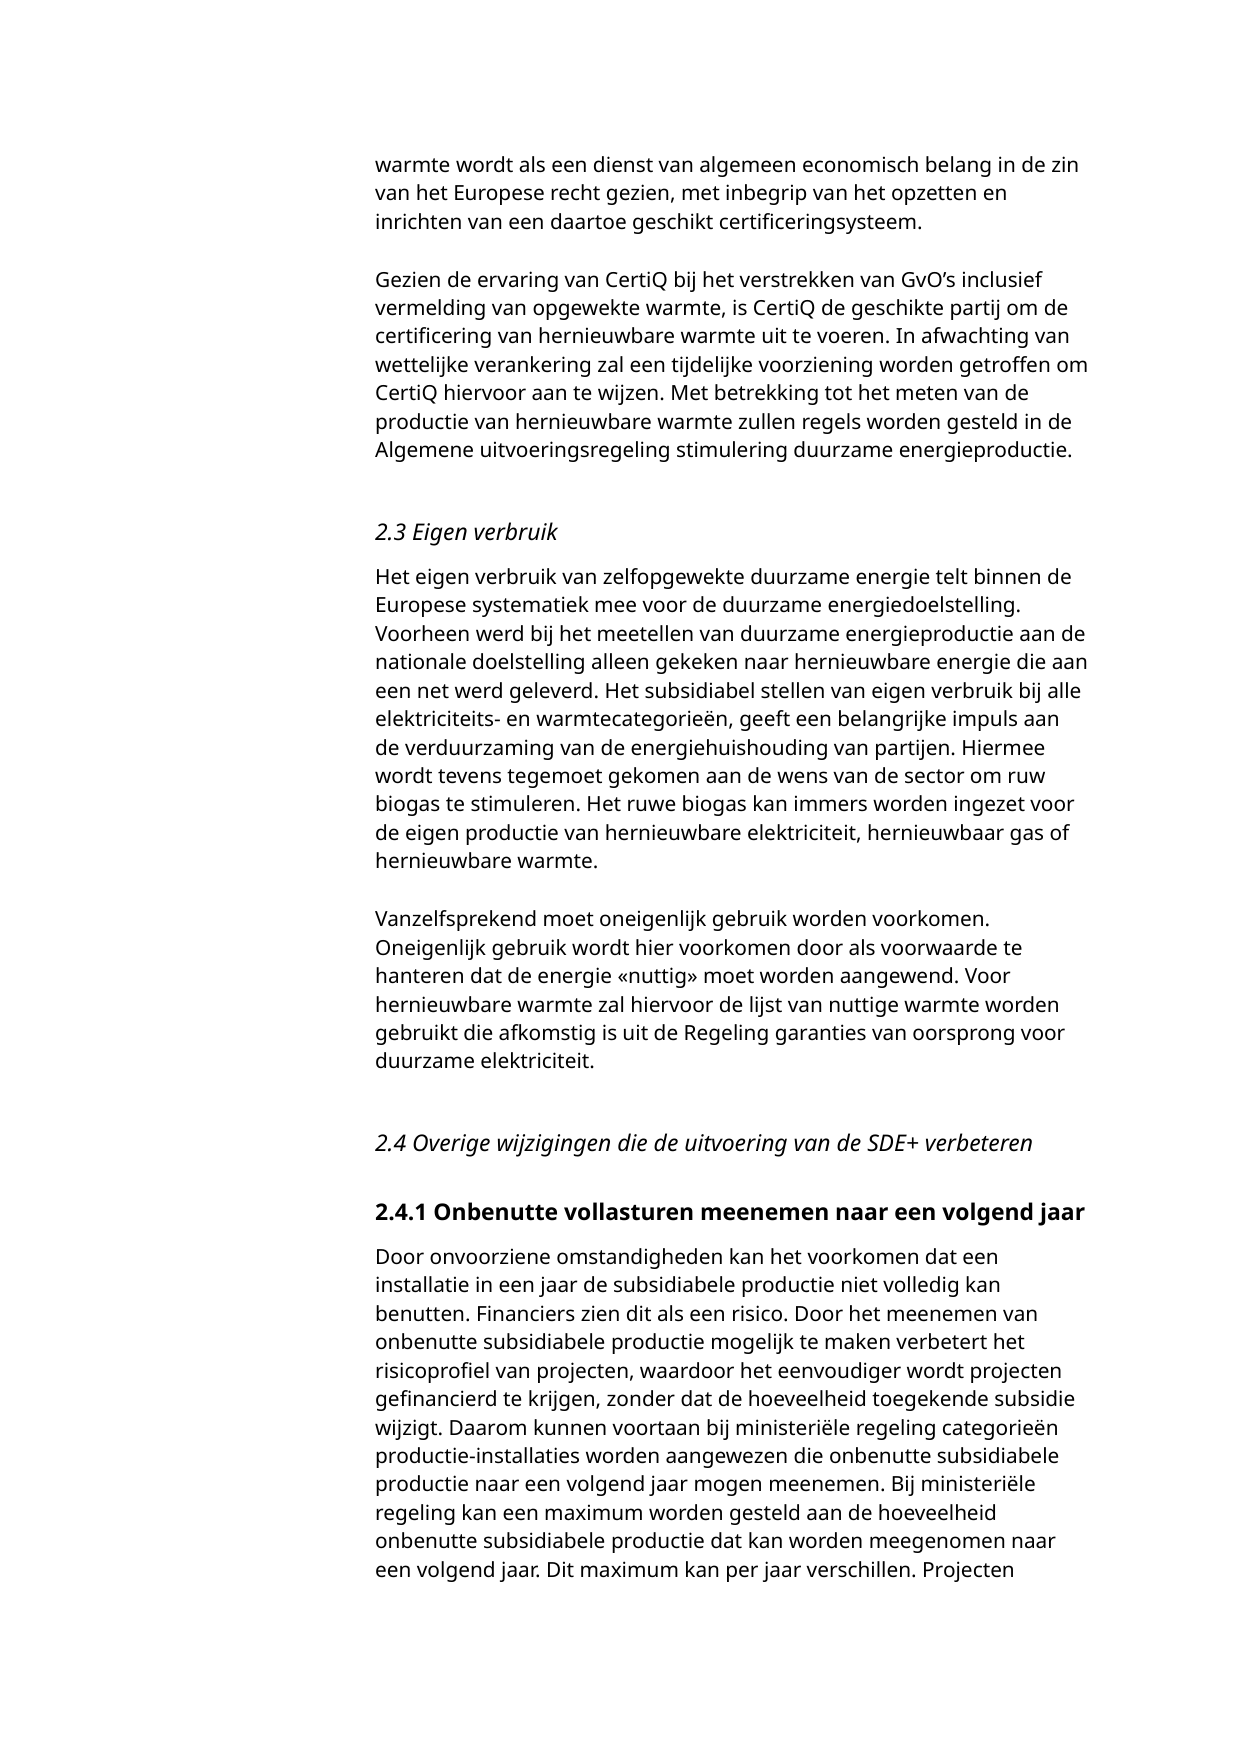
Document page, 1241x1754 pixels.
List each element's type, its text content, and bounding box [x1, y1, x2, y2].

subtitle 2.3 Eigen verbruik [375, 516, 1090, 547]
text Gezien de ervaring van CertiQ bij het verstrekken van GvO’s inclusief vermelding van opgewekte warmte, is CertiQ de geschikte partij om de certificering van hernieuwbare warmte uit te voeren. In afwachting van wettelijke verankering zal een tijdelijke voorziening worden getroffen om CertiQ hiervoor aan te wijzen. Met betrekking tot het meten van de productie van hernieuwbare warmte zullen regels worden gesteld in de Algemene uitvoeringsregeling stimulering duurzame energieproductie. [375, 265, 1090, 464]
subtitle 2.4.1 Onbenutte vollasturen meenemen naar een volgend jaar [375, 1196, 1090, 1227]
text Het eigen verbruik van zelfopgewekte duurzame energie telt binnen de Europese systematiek mee voor de duurzame energiedoelstelling. Voorheen werd bij het meetellen van duurzame energieproductie aan de nationale doelstelling alleen gekeken naar hernieuwbare energie die aan een net werd geleverd. Het subsidiabel stellen van eigen verbruik bij alle elektriciteits- en warmtecategorieën, geeft een belangrijke impuls aan de verduurzaming van de energiehuishouding van partijen. Hiermee wordt tevens tegemoet gekomen aan de wens van de sector om ruw biogas te stimuleren. Het ruwe biogas kan immers worden ingezet voor de eigen productie van hernieuwbare elektriciteit, hernieuwbaar gas of hernieuwbare warmte. [375, 562, 1090, 875]
text Vanzelfsprekend moet oneigenlijk gebruik worden voorkomen. Oneigenlijk gebruik wordt hier voorkomen door als voorwaarde te hanteren dat de energie «nuttig» moet worden aangewend. Voor hernieuwbare warmte zal hiervoor de lijst van nuttige warmte worden gebruikt die afkomstig is uit de Regeling garanties van oorsprong voor duurzame elektriciteit. [375, 904, 1090, 1075]
text Door onvoorziene omstandigheden kan het voorkomen dat een installatie in een jaar de subsidiabele productie niet volledig kan benutten. Financiers zien dit als een risico. Door het meenemen van onbenutte subsidiabele productie mogelijk te maken verbetert het risicoprofiel van projecten, waardoor het eenvoudiger wordt projecten gefinancierd te krijgen, zonder dat de hoeveelheid toegekende subsidie wijzigt. Daarom kunnen voortaan bij ministeriële regeling categorieën productie-installaties worden aangewezen die onbenutte subsidiabele productie naar een volgend jaar mogen meenemen. Bij ministeriële regeling kan een maximum worden gesteld aan de hoeveelheid onbenutte subsidiabele productie dat kan worden meegenomen naar een volgend jaar. Dit maximum kan per jaar verschillen. Projecten [375, 1242, 1090, 1583]
subtitle 2.4 Overige wijzigingen die de uitvoering van de SDE+ verbeteren [375, 1127, 1090, 1158]
text warmte wordt als een dienst van algemeen economisch belang in de zin van het Europese recht gezien, met inbegrip van het opzetten en inrichten van een daartoe geschikt certificeringsysteem. [375, 150, 1090, 235]
